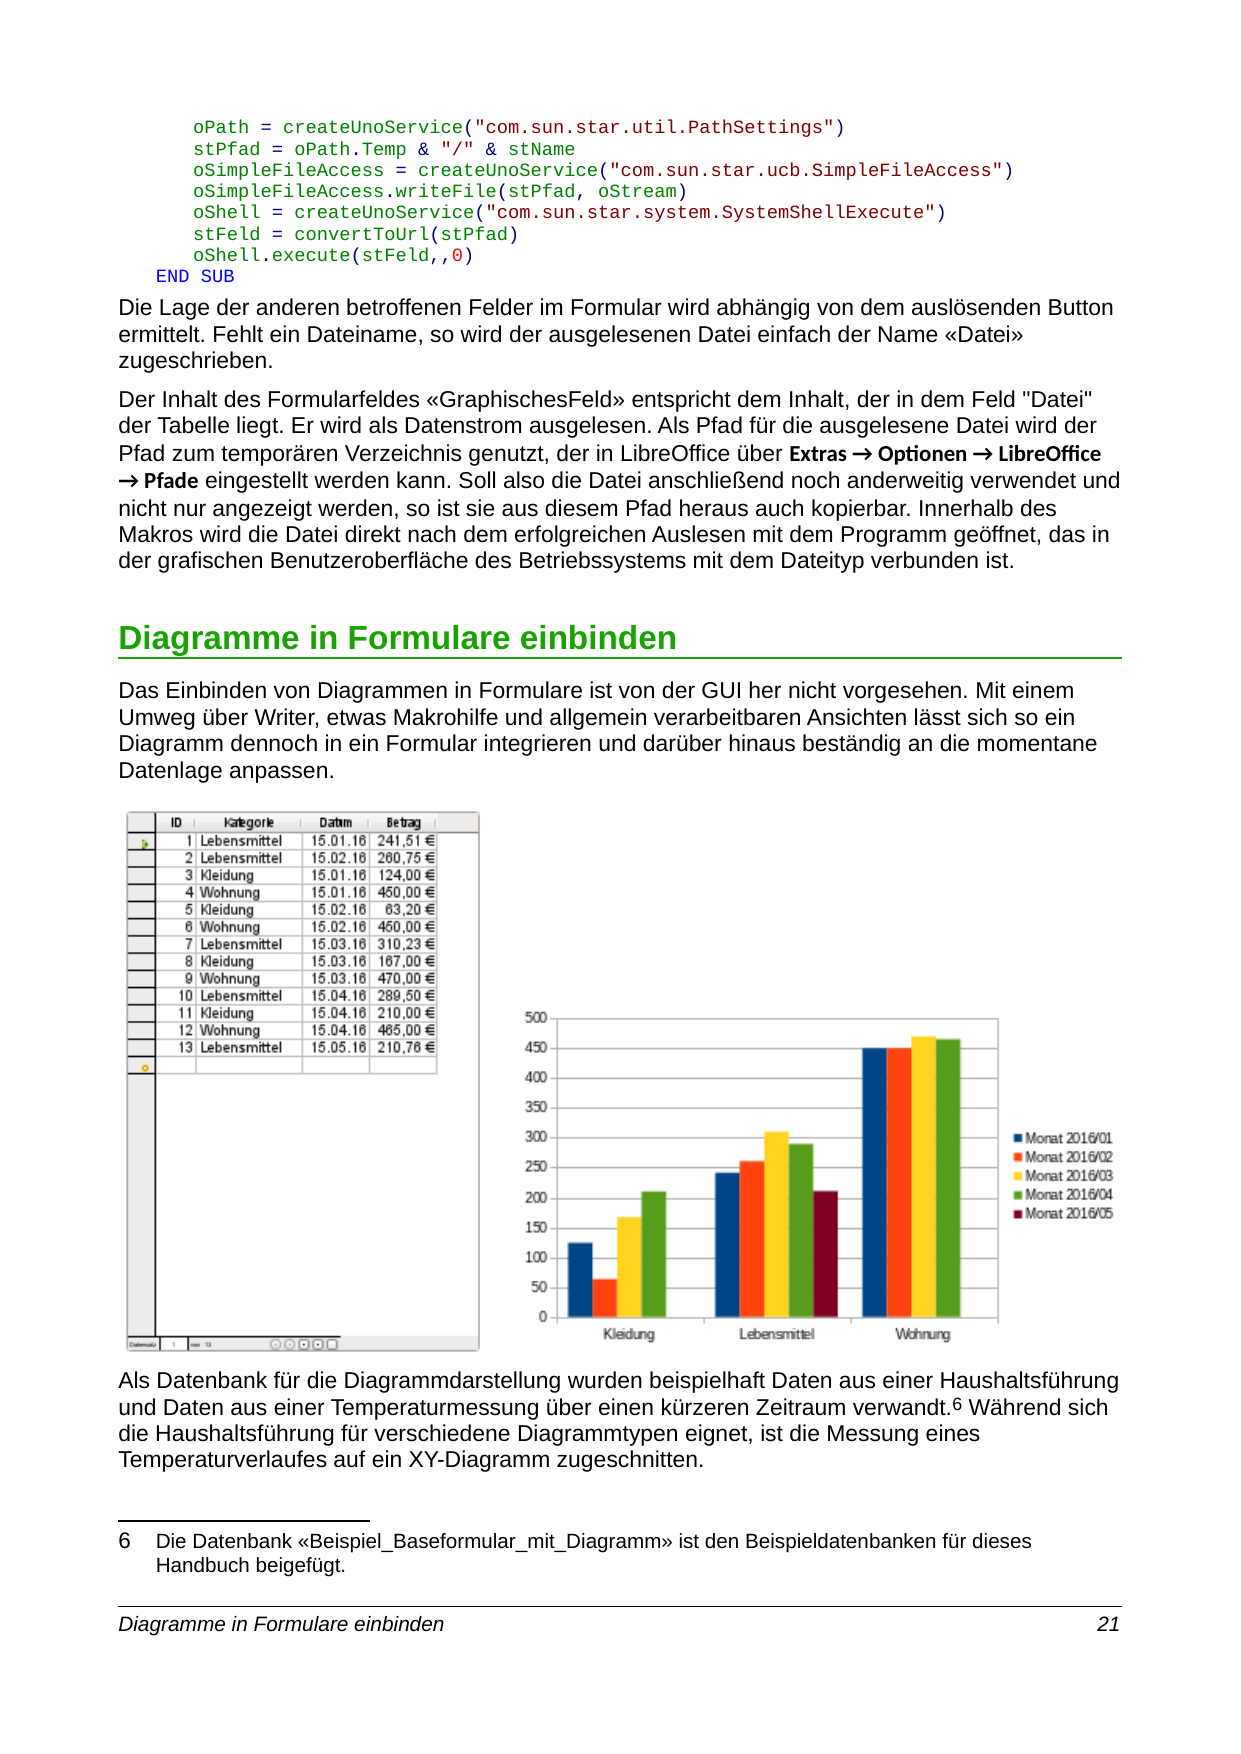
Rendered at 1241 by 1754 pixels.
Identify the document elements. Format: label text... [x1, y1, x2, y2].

text Die Datenbank «Beispiel_Baseformular_mit_Diagramm» ist den Beispieldatenbanken für dieses Handbuch beigefügt. [118, 1527, 1122, 1576]
subtitle Diagramme in Formulare einbinden [118, 618, 1122, 657]
text oSimpleFileAccess.writeFile(stPfad, oStream) [156, 182, 1122, 203]
picture [122, 807, 1118, 1355]
text Als Datenbank für die Diagrammdarstellung wurden beispielhaft Daten aus einer Haushaltsführung und Daten aus einer Temperaturmessung über einen kürzeren Zeitraum verwandt. Während sich die Haushaltsführung für verschiedene Diagrammtypen eignet, ist die Messung eines Temperaturverlaufes auf ein XY-Diagramm zugeschnitten. [118, 1367, 1122, 1473]
text Das Einbinden von Diagrammen in Formulare ist von der GUI her nicht vorgesehen. Mit einem Umweg über Writer, etwas Makrohilfe und allgemein verarbeitbaren Ansichten lässt sich so ein Diagramm dennoch in ein Formular integrieren und darüber hinaus beständig an die momentane Datenlage anpassen. [118, 677, 1122, 783]
text END SUB [156, 267, 1122, 288]
text oShell = createUnoService("com.sun.star.system.SystemShellExecute") [156, 203, 1122, 224]
text oSimpleFileAccess = createUnoService("com.sun.star.ucb.SimpleFileAccess") [156, 161, 1122, 182]
text Der Inhalt des Formularfeldes «GraphischesFeld» entspricht dem Inhalt, der in dem Feld "Datei" der Tabelle liegt. Er wird als Datenstrom ausgelesen. Als Pfad für die ausgelesene Datei wird der Pfad zum temporären Verzeichnis genutzt, der in LibreOffice über Extras → Optionen → LibreOffice → Pfade eingestellt werden kann. Soll also die Datei anschließend noch anderweitig verwendet und nicht nur angezeigt werden, so ist sie aus diesem Pfad heraus auch kopierbar. Innerhalb des Makros wird die Datei direkt nach dem erfolgreichen Auslesen mit dem Programm geöffnet, das in der grafischen Benutzeroberfläche des Betriebssystems mit dem Dateityp verbunden ist. [118, 386, 1122, 574]
text oPath = createUnoService("com.sun.star.util.PathSettings") [156, 118, 1122, 139]
text Die Lage der anderen betroffenen Felder im Formular wird abhängig von dem auslösenden Button ermittelt. Fehlt ein Dateiname, so wird der ausgelesenen Datei einfach der Name «Datei» zugeschrieben. [118, 294, 1122, 373]
text oShell.execute(stFeld,,0) [156, 246, 1122, 267]
text stFeld = convertToUrl(stPfad) [156, 224, 1122, 246]
text stPfad = oPath.Temp & "/" & stName [156, 139, 1122, 161]
